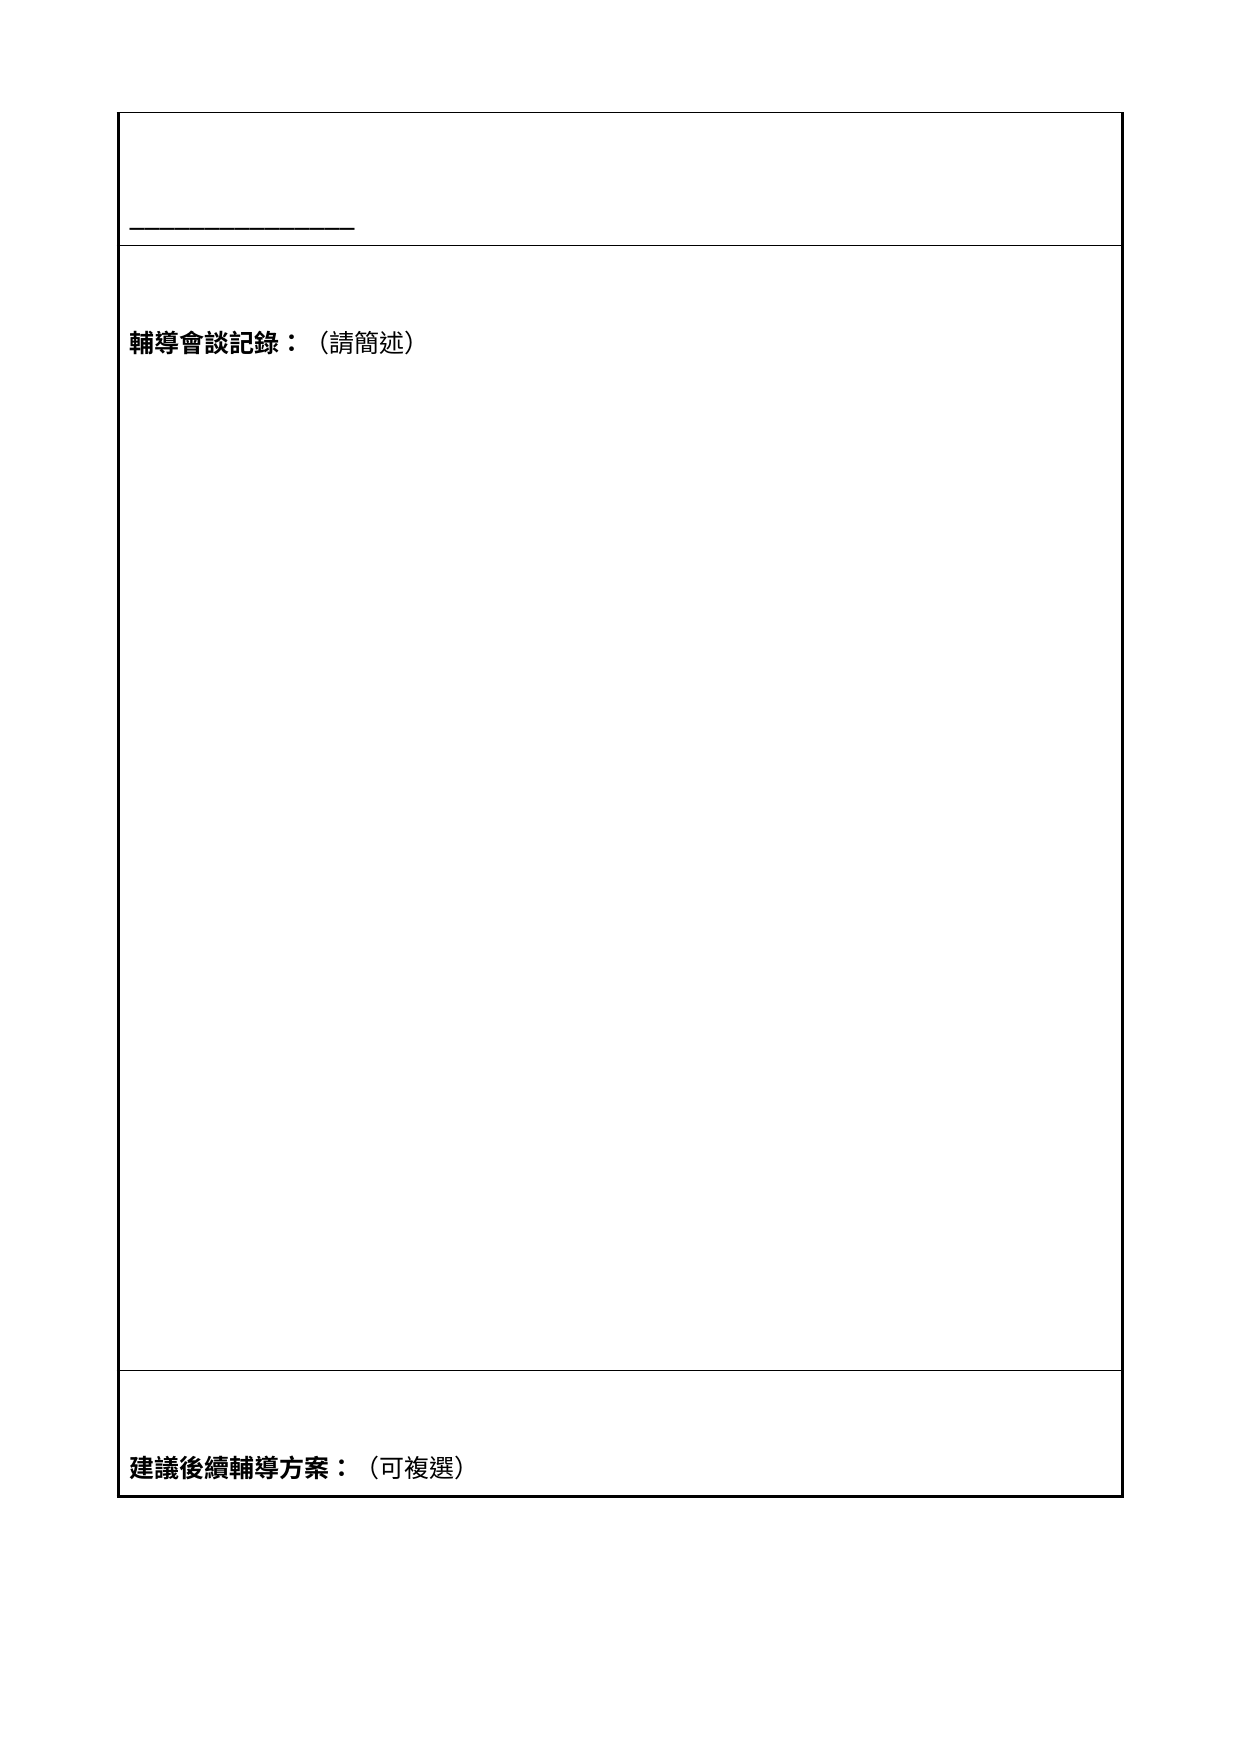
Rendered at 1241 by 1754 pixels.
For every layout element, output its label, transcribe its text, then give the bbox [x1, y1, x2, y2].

table_cell 建議後續輔導方案：（可複選） [120, 1371, 1121, 1495]
table_cell 輔導會談記錄：（請簡述） [120, 246, 1121, 1370]
table_cell _______________ [120, 113, 1121, 245]
